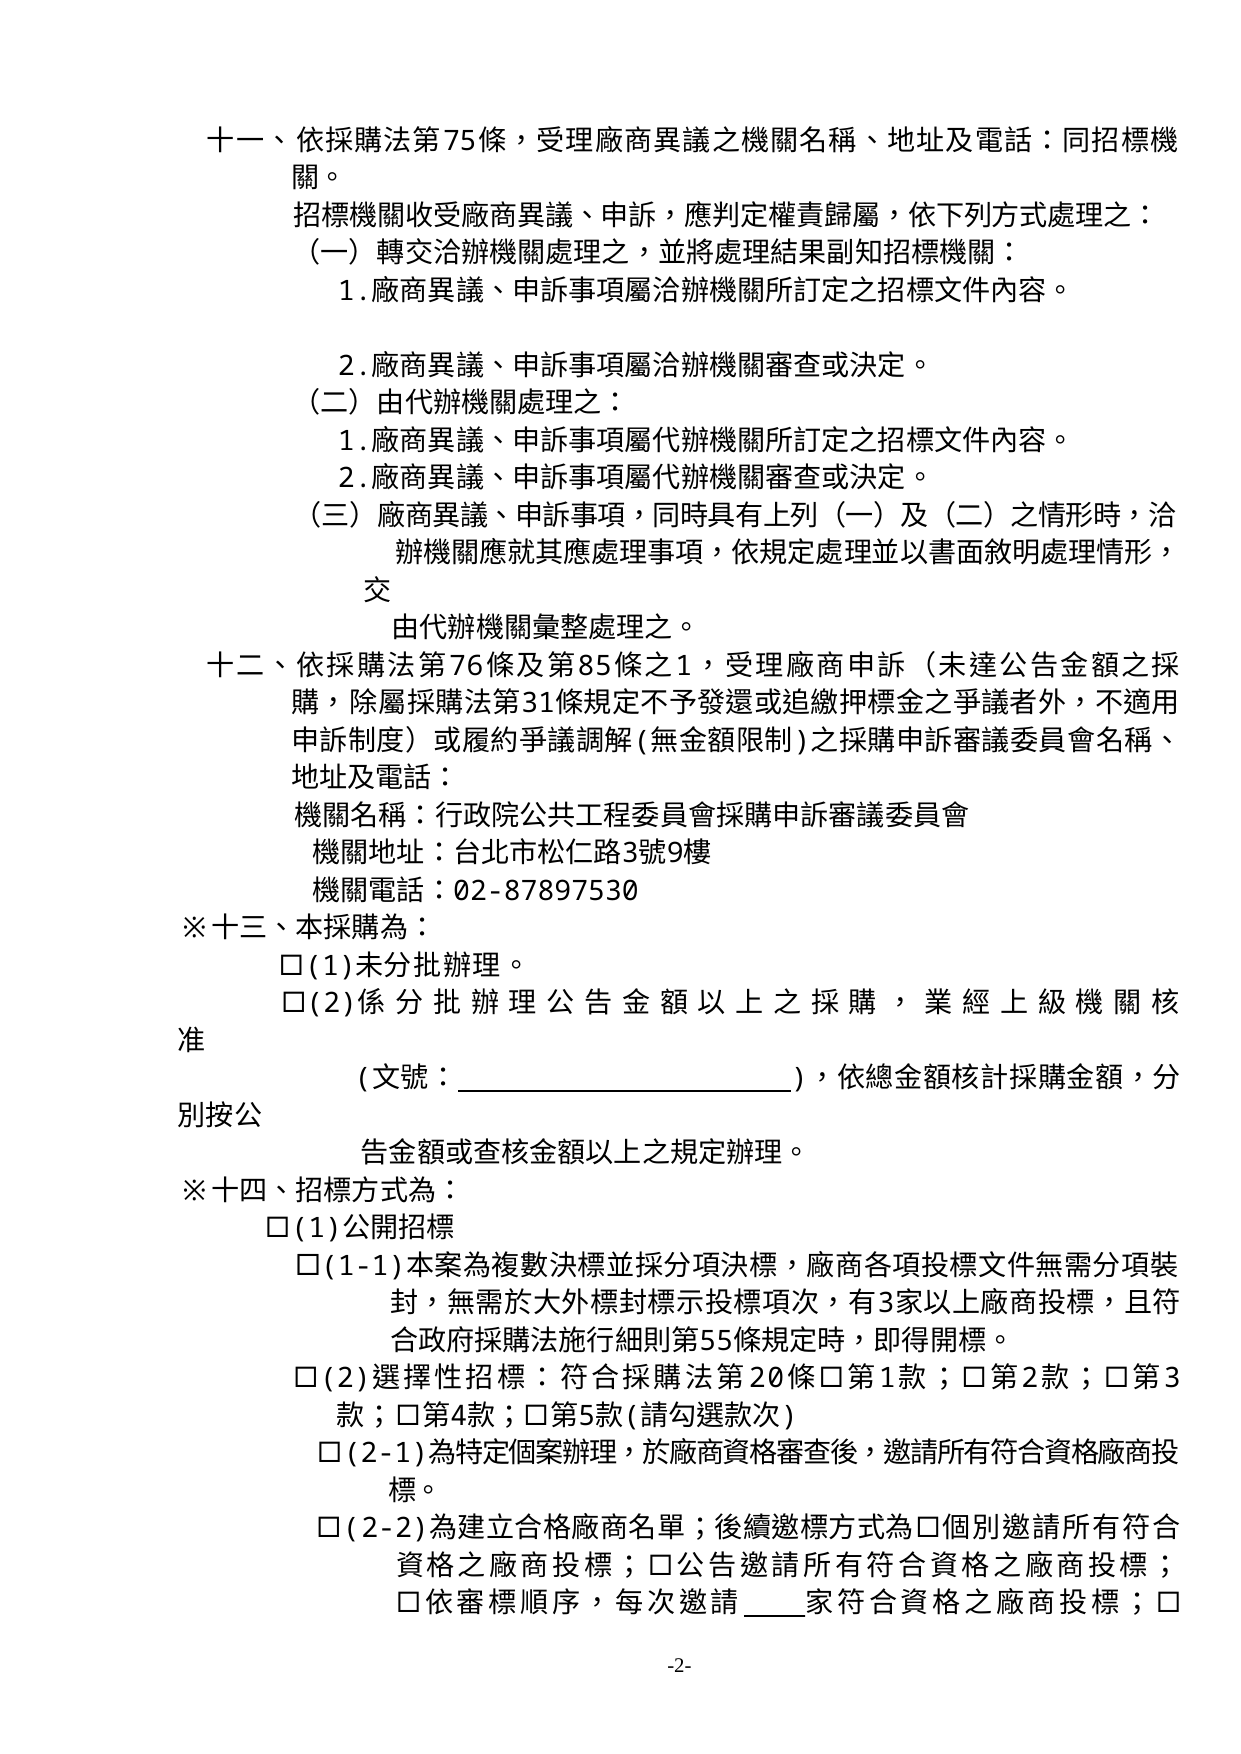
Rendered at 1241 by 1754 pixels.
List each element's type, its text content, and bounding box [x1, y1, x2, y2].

text 機關地址：台北市松仁路3號9樓 [177, 832, 1181, 870]
text 招標機關收受廠商異議、申訴，應判定權責歸屬，依下列方式處理之： [293, 195, 1181, 232]
text (2)選擇性招標：符合採購法第20條第1款；第2款；第3款；第4款；第5款(請勾選款次) [182, 1357, 1181, 1432]
text 1.廠商異議、申訴事項屬代辦機關所訂定之招標文件內容。 [324, 420, 1181, 457]
text (2)係分批辦理公告金額以上之採購，業經上級機關核准 [175, 982, 1181, 1057]
text (2-2)為建立合格廠商名單；後續邀標方式為個別邀請所有符合資格之廠商投標；公告邀請所有符合資格之廠商投標；依審標順序，每次邀請 家符合資格之廠商投標； [177, 1507, 1181, 1620]
text 十一、依採購法第75條，受理廠商異議之機關名稱、地址及電話：同招標機關。 [206, 120, 1181, 195]
text （三）廠商異議、申訴事項，同時具有上列（一）及（二）之情形時，洽 [293, 495, 1181, 532]
text (1)公開招標 [265, 1207, 1181, 1245]
text 機關名稱：行政院公共工程委員會採購申訴審議委員會 [266, 795, 1181, 832]
text 由代辦機關彙整處理之。 [293, 607, 1181, 645]
text （一）轉交洽辦機關處理之，並將處理結果副知招標機關： [264, 232, 1181, 270]
text ※十三、本採購為： [177, 907, 1181, 945]
text (文號： )，依總金額核計採購金額，分別按公 [175, 1057, 1181, 1132]
text 告金額或查核金額以上之規定辦理。 [175, 1132, 1181, 1170]
text 辦機關應就其應處理事項，依規定處理並以書面敘明處理情形，交 [293, 532, 1181, 607]
text 1.廠商異議、申訴事項屬洽辦機關所訂定之招標文件內容。 [324, 270, 1181, 307]
text （二）由代辦機關處理之： [264, 382, 1181, 420]
text (1)未分批辦理。 [177, 945, 1181, 982]
text ※十四、招標方式為： [177, 1170, 1181, 1207]
text 2.廠商異議、申訴事項屬洽辦機關審查或決定。 [324, 345, 1181, 382]
text 2.廠商異議、申訴事項屬代辦機關審查或決定。 [324, 457, 1181, 495]
text 機關電話：02-87897530 [177, 870, 1181, 907]
text (2-1)為特定個案辦理，於廠商資格審查後，邀請所有符合資格廠商投標。 [177, 1432, 1181, 1507]
text (1-1)本案為複數決標並採分項決標，廠商各項投標文件無需分項裝封，無需於大外標封標示投標項次，有3家以上廠商投標，且符合政府採購法施行細則第55條規定時，即得開標。 [295, 1245, 1181, 1357]
text 十二、依採購法第76條及第85條之1，受理廠商申訴（未達公告金額之採購，除屬採購法第31條規定不予發還或追繳押標金之爭議者外，不適用申訴制度）或履約爭議調解(無金額限制)之採購申訴審議委員會名稱、地址及電話： [206, 645, 1181, 795]
